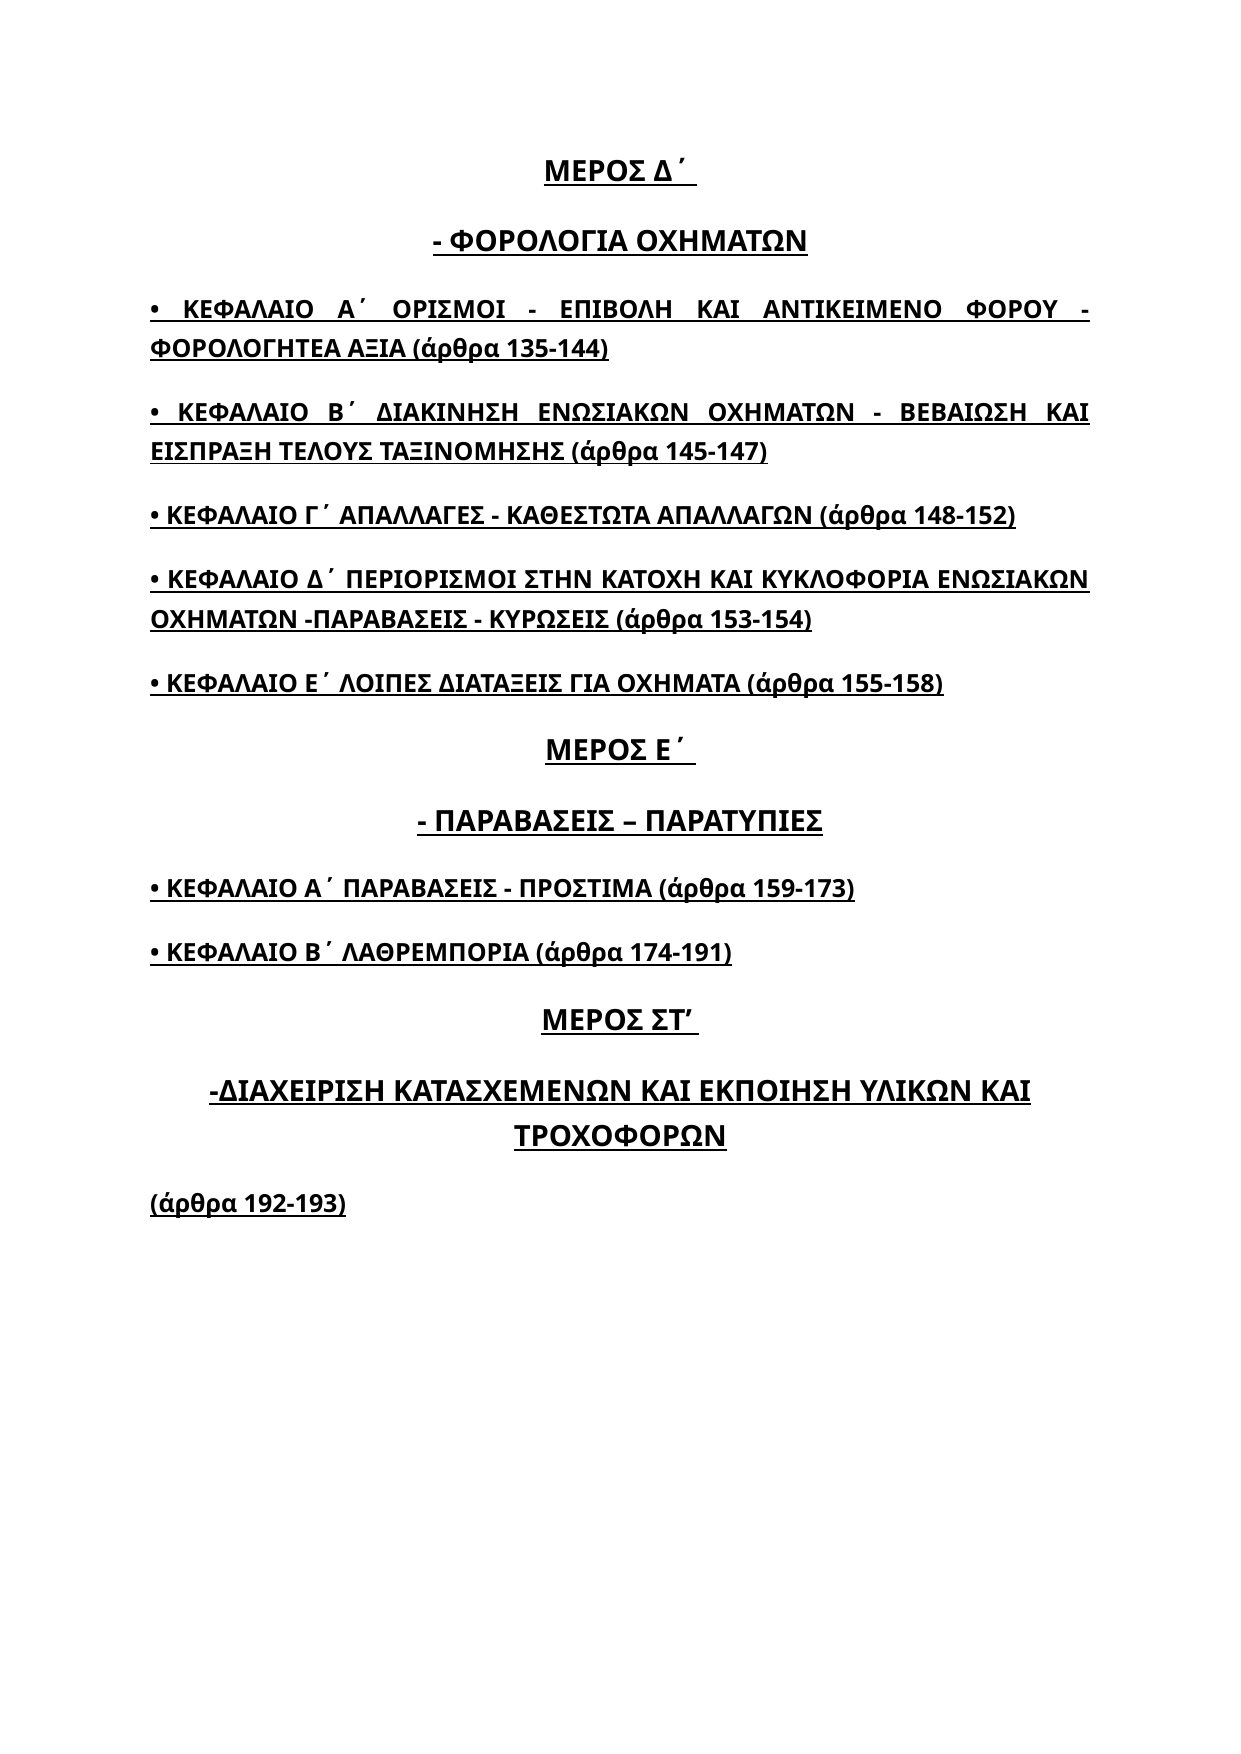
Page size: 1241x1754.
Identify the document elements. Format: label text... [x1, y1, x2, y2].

subtitle ΜΕΡΟΣ ΣΤ’ [150, 999, 1090, 1039]
text • ΚΕΦΑΛΑΙΟ Β΄ ΛΑΘΡΕΜΠΟΡΙΑ (άρθρα 174-191) [150, 935, 1090, 969]
text • ΚΕΦΑΛΑΙΟ Ε΄ ΛΟΙΠΕΣ ΔΙΑΤΑΞΕΙΣ ΓΙΑ ΟΧΗΜΑΤΑ (άρθρα 155-158) [150, 665, 1090, 699]
text • ΚΕΦΑΛΑΙΟ Γ΄ ΑΠΑΛΛΑΓΕΣ - ΚΑΘΕΣΤΩΤΑ ΑΠΑΛΛΑΓΩΝ (άρθρα 148-152) [150, 498, 1090, 532]
subtitle ΜΕΡΟΣ Δ΄ [150, 150, 1090, 190]
text - ΦΟΡΟΛΟΓΗΤΕΑ ΑΞΙΑ (άρθρα 135-144) [150, 322, 1090, 364]
text • ΚΕΦΑΛΑΙΟ Δ΄ ΠΕΡΙΟΡΙΣΜΟΙ ΣΤΗΝ ΚΑΤΟΧΗ ΚΑΙ ΚΥΚΛΟΦΟΡΙΑ ΕΝΩΣΙΑΚΩΝ [150, 562, 1090, 591]
text (άρθρα 192-193) [150, 1186, 1090, 1220]
subtitle ΜΕΡΟΣ Ε΄ [150, 729, 1090, 769]
text ΕΙΣΠΡΑΞΗ ΤΕΛΟΥΣ ΤΑΞΙΝΟΜΗΣΗΣ (άρθρα 145-147) [150, 425, 1090, 468]
text • ΚΕΦΑΛΑΙΟ Β΄ ΔΙΑΚΙΝΗΣΗ ΕΝΩΣΙΑΚΩΝ ΟΧΗΜΑΤΩΝ - ΒΕΒΑΙΩΣΗ ΚΑΙ [150, 394, 1090, 423]
text ΟΧΗΜΑΤΩΝ -ΠΑΡΑΒΑΣΕΙΣ - ΚΥΡΩΣΕΙΣ (άρθρα 153-154) [150, 593, 1090, 635]
subtitle - ΦΟΡΟΛΟΓΙΑ ΟΧΗΜΑΤΩΝ [150, 221, 1090, 260]
text • ΚΕΦΑΛΑΙΟ Α΄ ΠΑΡΑΒΑΣΕΙΣ - ΠΡΟΣΤΙΜΑ (άρθρα 159-173) [150, 871, 1090, 905]
subtitle - ΠΑΡΑΒΑΣΕΙΣ – ΠΑΡΑΤΥΠΙΕΣ [150, 800, 1090, 840]
text • ΚΕΦΑΛΑΙΟ Α΄ ΟΡΙΣΜΟΙ - ΕΠΙΒΟΛΗ ΚΑΙ ΑΝΤΙΚΕΙΜΕΝΟ ΦΟΡΟΥ [150, 291, 1090, 320]
subtitle -ΔΙΑΧΕΙΡΙΣΗ ΚΑΤΑΣΧΕΜΕΝΩΝ ΚΑΙ ΕΚΠΟΙΗΣΗ ΥΛΙΚΩΝ ΚΑΙ ΤΡΟΧΟΦΟΡΩΝ [150, 1070, 1090, 1155]
